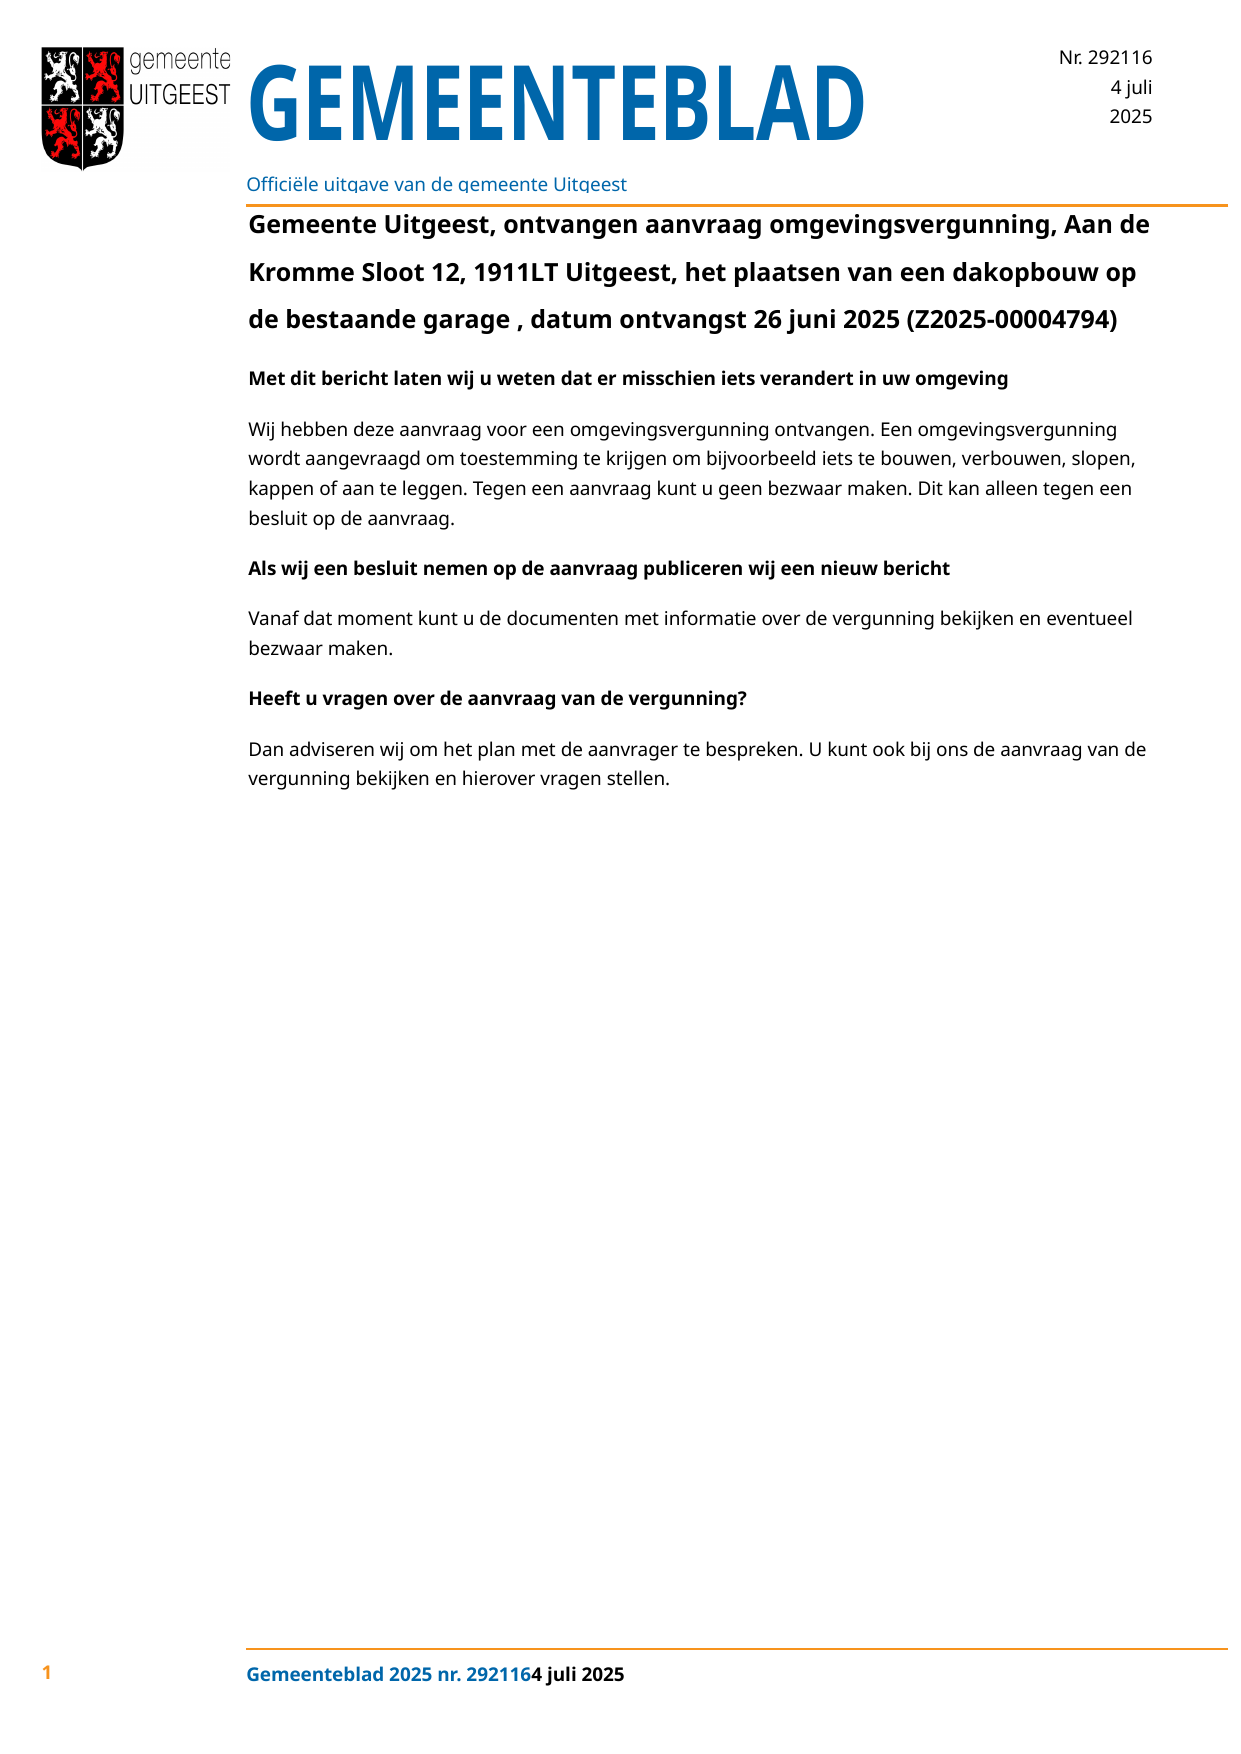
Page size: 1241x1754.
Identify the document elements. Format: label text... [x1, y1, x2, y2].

text Vanaf dat moment kunt u de documenten met informatie over de vergunning bekijken en eventueel bezwaar maken. [248, 606, 1152, 661]
text Heeft u vragen over de aanvraag van de vergunning? [248, 686, 1152, 711]
text Met dit bericht laten wij u weten dat er misschien iets verandert in uw omgeving [248, 366, 1152, 391]
text Dan adviseren wij om het plan met de aanvrager te bespreken. U kunt ook bij ons de aanvraag van de vergunning bekijken en hierover vragen stellen. [248, 736, 1152, 791]
picture [41, 47, 231, 172]
text Als wij een besluit nemen op de aanvraag publiceren wij een nieuw bericht [248, 555, 1152, 581]
text Gemeente Uitgeest, ontvangen aanvraag omgevingsvergunning, Aan de Kromme Sloot 12, 1911LT Uitgeest, het plaatsen van een dakopbouw op de bestaande garage , datum ontvangst 26 juni 2025 (Z2025-00004794) [248, 207, 1152, 336]
text Wij hebben deze aanvraag voor een omgevingsvergunning ontvangen. Een omgevingsvergunning wordt aangevraagd om toestemming te krijgen om bijvoorbeeld iets te bouwen, verbouwen, slopen, kappen of aan te leggen. Tegen een aanvraag kunt u geen bezwaar maken. Dit kan alleen tegen een besluit op de aanvraag. [248, 416, 1152, 530]
